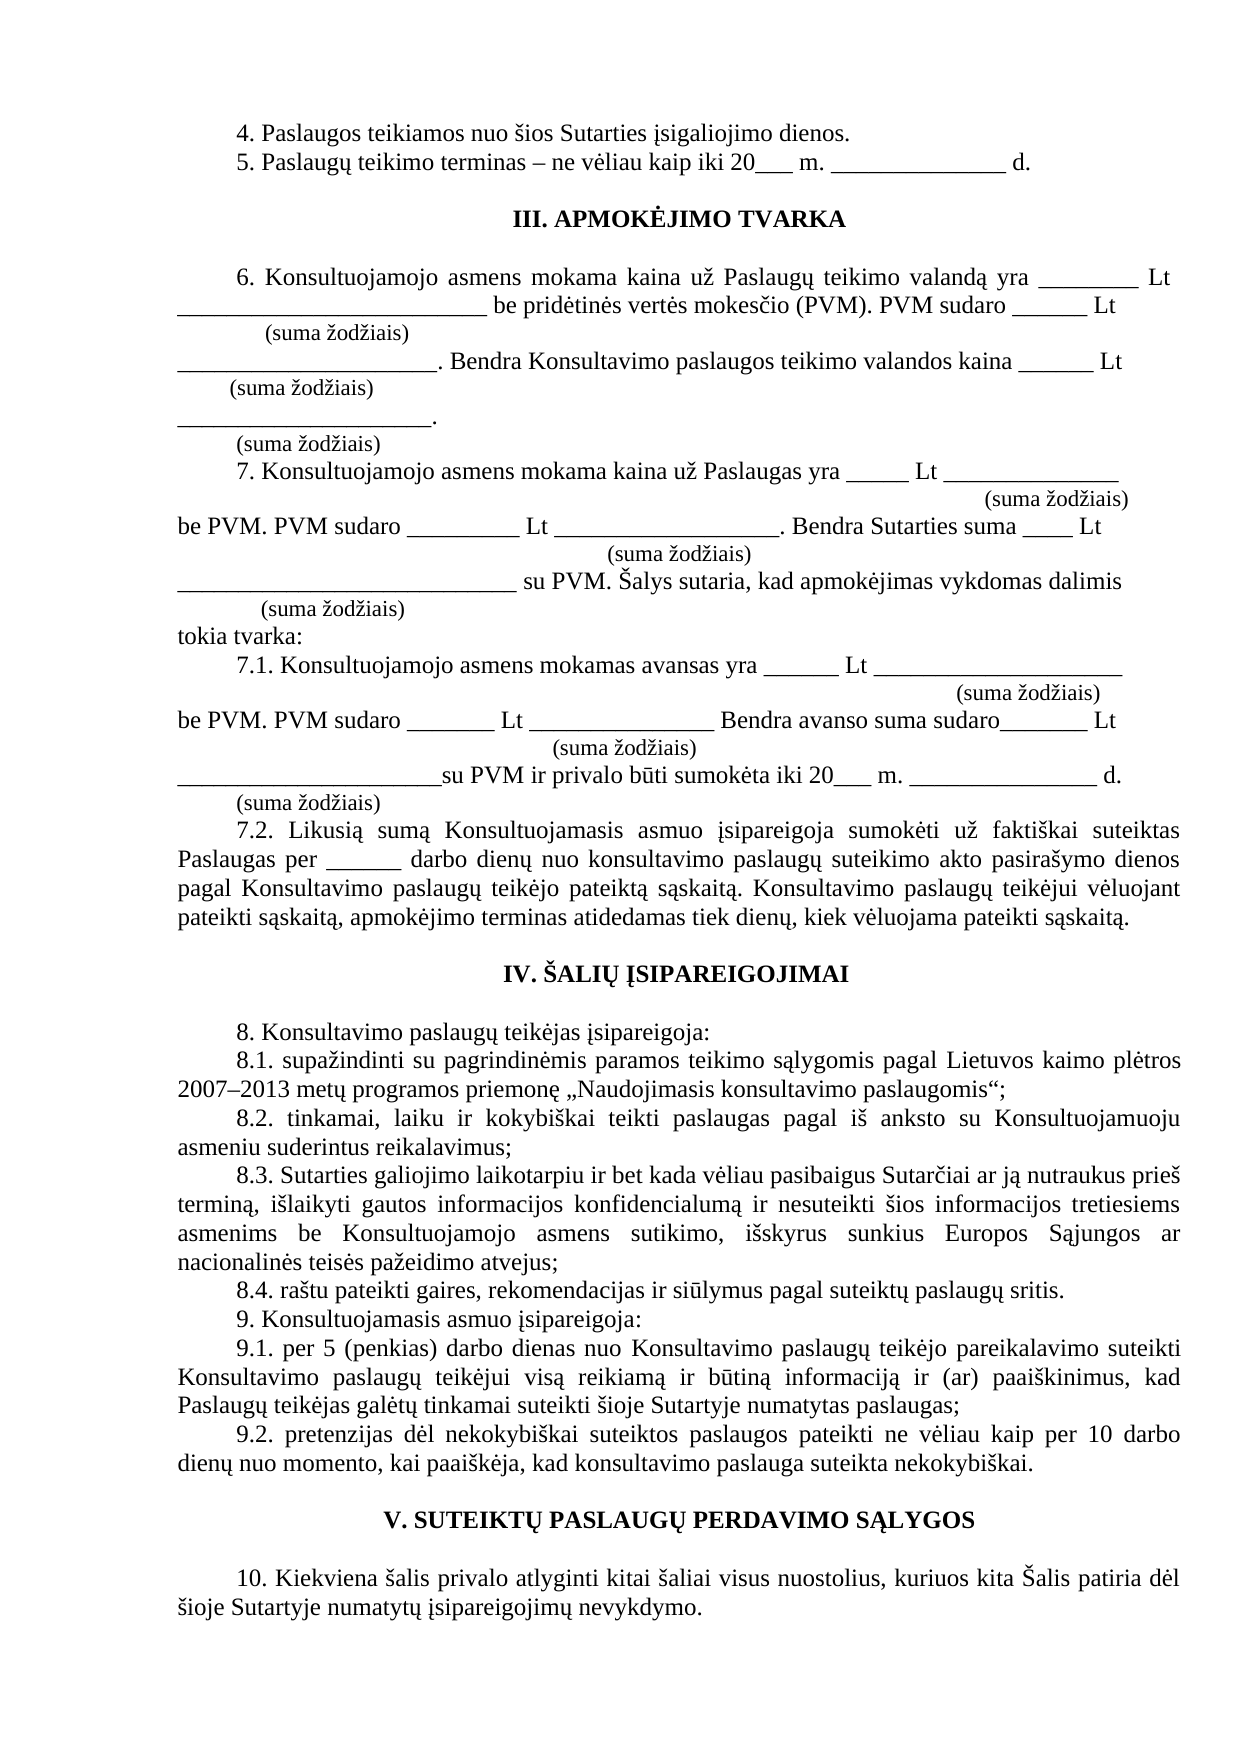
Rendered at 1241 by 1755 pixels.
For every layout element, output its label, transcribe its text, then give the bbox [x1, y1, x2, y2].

text 7.2. Likusią sumą Konsultuojamasis asmuo įsipareigoja sumokėti už faktiškai suteiktas Paslaugas per ______ darbo dienų nuo konsultavimo paslaugų suteikimo akto pasirašymo dienos pagal Konsultavimo paslaugų teikėjo pateiktą sąskaitą. Konsultavimo paslaugų teikėjui vėluojant pateikti sąskaitą, apmokėjimo terminas atidedamas tiek dienų, kiek vėluojama pateikti sąskaitą. [177, 815, 1181, 930]
text (suma žodžiais) [177, 374, 1181, 401]
text III. APMOKĖJIMO TVARKA [177, 204, 1181, 233]
text 5. Paslaugų teikimo terminas – ne vėliau kaip iki 20___ m. ______________ d. [177, 147, 1181, 176]
text 6. Konsultuojamojo asmens mokama kaina už Paslaugų teikimo valandą yra ________ Lt be pridėtinės vertės mokesčio (PVM). PVM sudaro ______ Lt [177, 262, 1181, 319]
text 9.1. per 5 (penkias) darbo dienas nuo Konsultavimo paslaugų teikėjo pareikalavimo suteikti Konsultavimo paslaugų teikėjui visą reikiamą ir būtiną informaciją ir (ar) paaiškinimus, kad Paslaugų teikėjas galėtų tinkamai suteikti šioje Sutartyje numatytas paslaugas; [177, 1333, 1181, 1419]
text 4. Paslaugos teikiamos nuo šios Sutarties įsigaliojimo dienos. [177, 118, 1181, 147]
text 7.1. Konsultuojamojo asmens mokamas avansas yra ______ Lt [177, 650, 1181, 679]
text (suma žodžiais) [552, 734, 1181, 760]
text 8.4. raštu pateikti gaires, rekomendacijas ir siūlymus pagal suteiktų paslaugų sritis. [177, 1275, 1181, 1304]
text (suma žodžiais) [938, 485, 1181, 511]
text tokia tvarka: [177, 621, 1181, 650]
text (suma žodžiais) [261, 595, 1181, 621]
text be PVM. PVM sudaro _________ Lt __________________. Bendra Sutarties suma ____ Lt [177, 511, 1181, 540]
text (suma žodžiais) [177, 789, 1181, 815]
text (suma žodžiais) [177, 540, 1181, 566]
text 8.1. supažindinti su pagrindinėmis paramos teikimo sąlygomis pagal Lietuvos kaimo plėtros 2007–2013 metų programos priemonę „Naudojimasis konsultavimo paslaugomis“; [177, 1045, 1181, 1103]
text 8. Konsultavimo paslaugų teikėjas įsipareigoja: [177, 1017, 1181, 1045]
text _ . [177, 401, 1181, 429]
text 7. Konsultuojamojo asmens mokama kaina už Paslaugas yra _____ Lt ______________ [177, 456, 1181, 485]
text 9.2. pretenzijas dėl nekokybiškai suteiktos paslaugos pateikti ne vėliau kaip per 10 darbo dienų nuo momento, kai paaiškėja, kad konsultavimo paslauga suteikta nekokybiškai. [177, 1419, 1181, 1477]
text 8.3. Sutarties galiojimo laikotarpiu ir bet kada vėliau pasibaigus Sutarčiai ar ją nutraukus prieš terminą, išlaikyti gautos informacijos konfidencialumą ir nesuteikti šios informacijos tretiesiems asmenims be Konsultuojamojo asmens sutikimo, išskyrus sunkius Europos Sąjungos ar nacionalinės teisės pažeidimo atvejus; [177, 1160, 1181, 1275]
text 10. Kiekviena šalis privalo atlyginti kitai šaliai visus nuostolius, kuriuos kita Šalis patiria dėl šioje Sutartyje numatytų įsipareigojimų nevykdymo. [177, 1563, 1181, 1620]
text 8.2. tinkamai, laiku ir kokybiškai teikti paslaugas pagal iš anksto su Konsultuojamuoju asmeniu suderintus reikalavimus; [177, 1103, 1181, 1160]
text (suma žodžiais) [177, 429, 1181, 456]
text _ su PVM ir privalo būti sumokėta iki 20___ m. _______________ d. [177, 760, 1181, 789]
text (suma žodžiais) [265, 319, 1181, 346]
text (suma žodžiais) [875, 679, 1181, 705]
text 9. Konsultuojamasis asmuo įsipareigoja: [177, 1304, 1181, 1333]
text be PVM. PVM sudaro _______ Lt Bendra avanso suma sudaro_______ Lt [177, 705, 1181, 734]
text _ su PVM. Šalys sutaria, kad apmokėjimas vykdomas dalimis [177, 566, 1181, 595]
text IV. ŠALIŲ ĮSIPAREIGOJIMAI [177, 959, 1181, 988]
text _ . Bendra Konsultavimo paslaugos teikimo valandos kaina ______ Lt [177, 346, 1181, 374]
text V. SUTEIKTŲ PASLAUGŲ PERDAVIMO SĄLYGOS [177, 1505, 1181, 1534]
